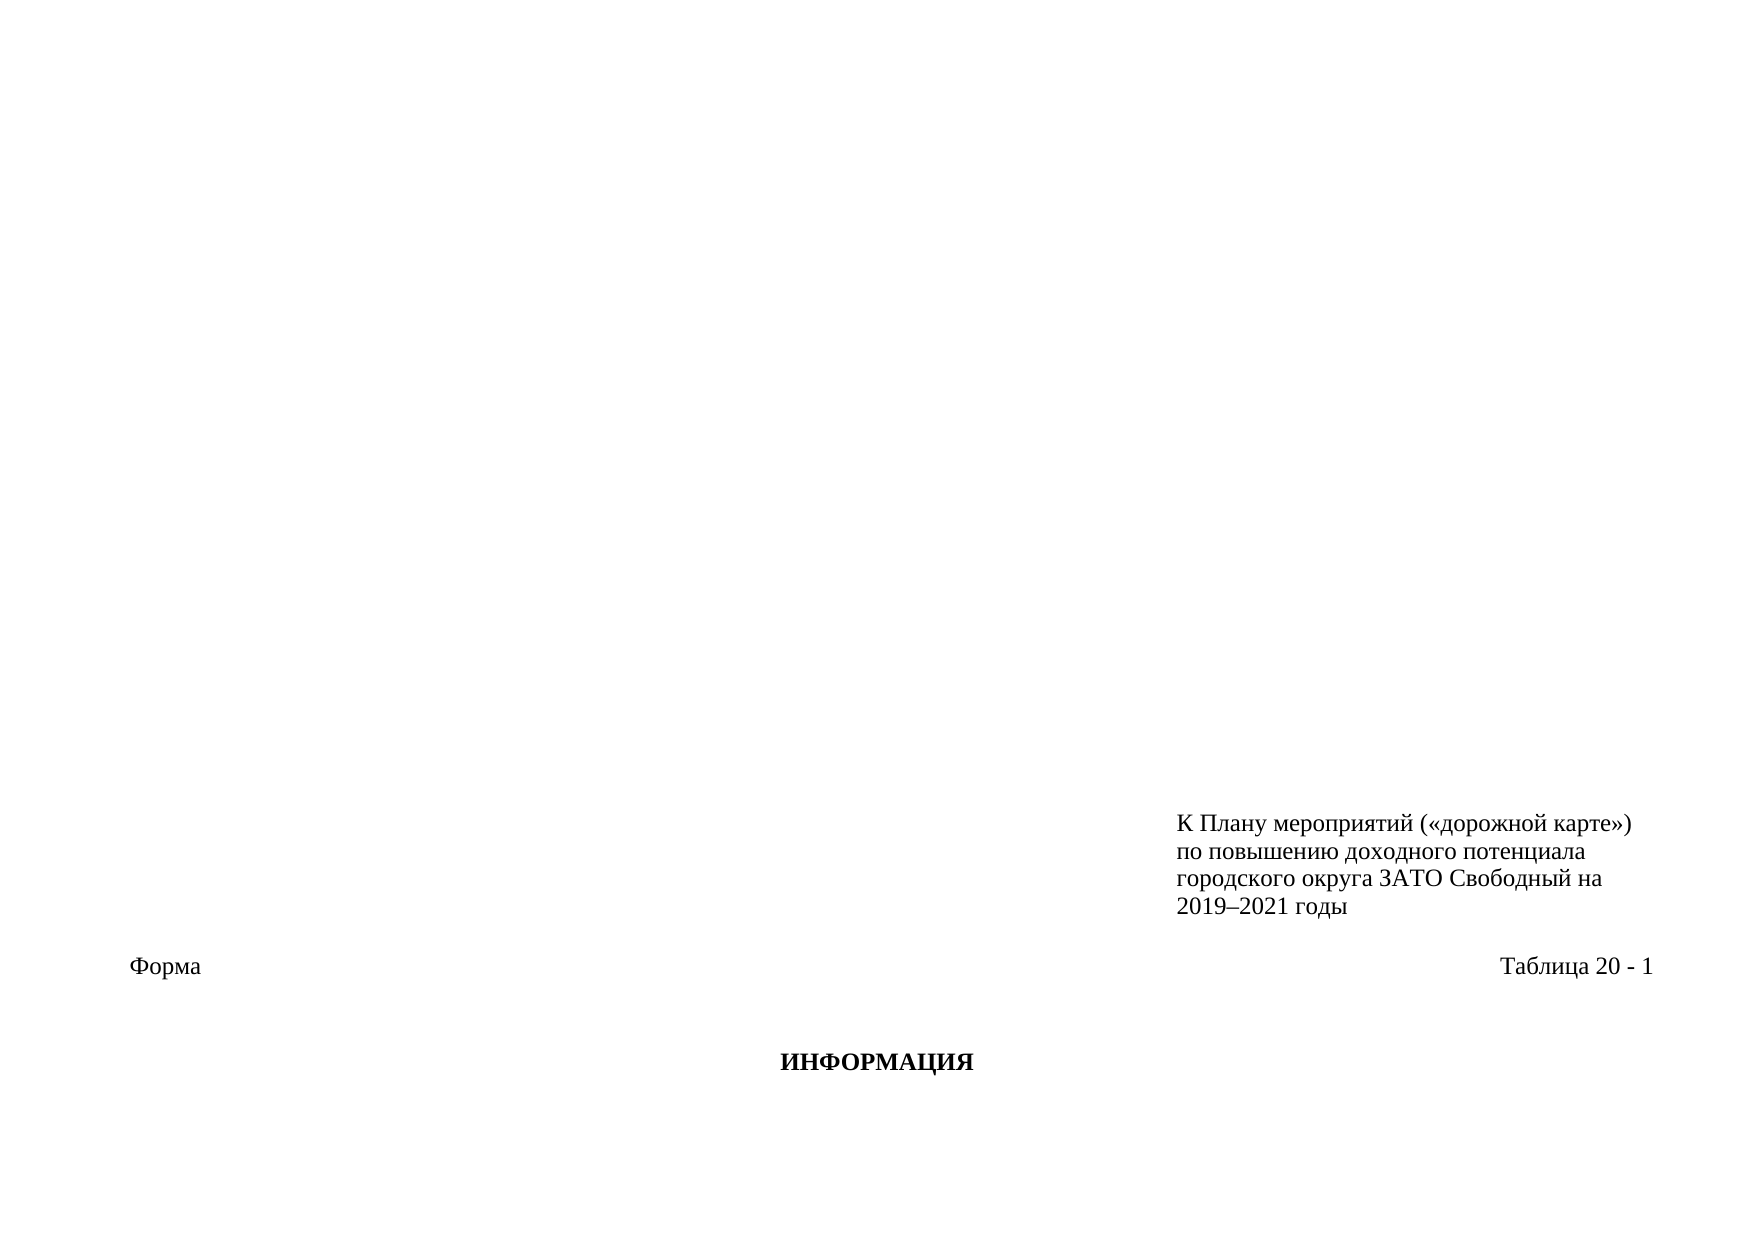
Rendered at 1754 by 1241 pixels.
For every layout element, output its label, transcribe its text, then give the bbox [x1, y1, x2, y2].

table_cell [118, 148, 1165, 953]
table_cell Таблица 20 - 1 [1165, 953, 1665, 980]
table_cell Форма [118, 953, 1165, 980]
text ИНФОРМАЦИЯ [118, 1047, 1636, 1076]
table_cell К Плану мероприятий («дорожной карте») по повышению доходного потенциала городского округа ЗАТО Свободный на 2019–2021 годы [1165, 148, 1665, 953]
